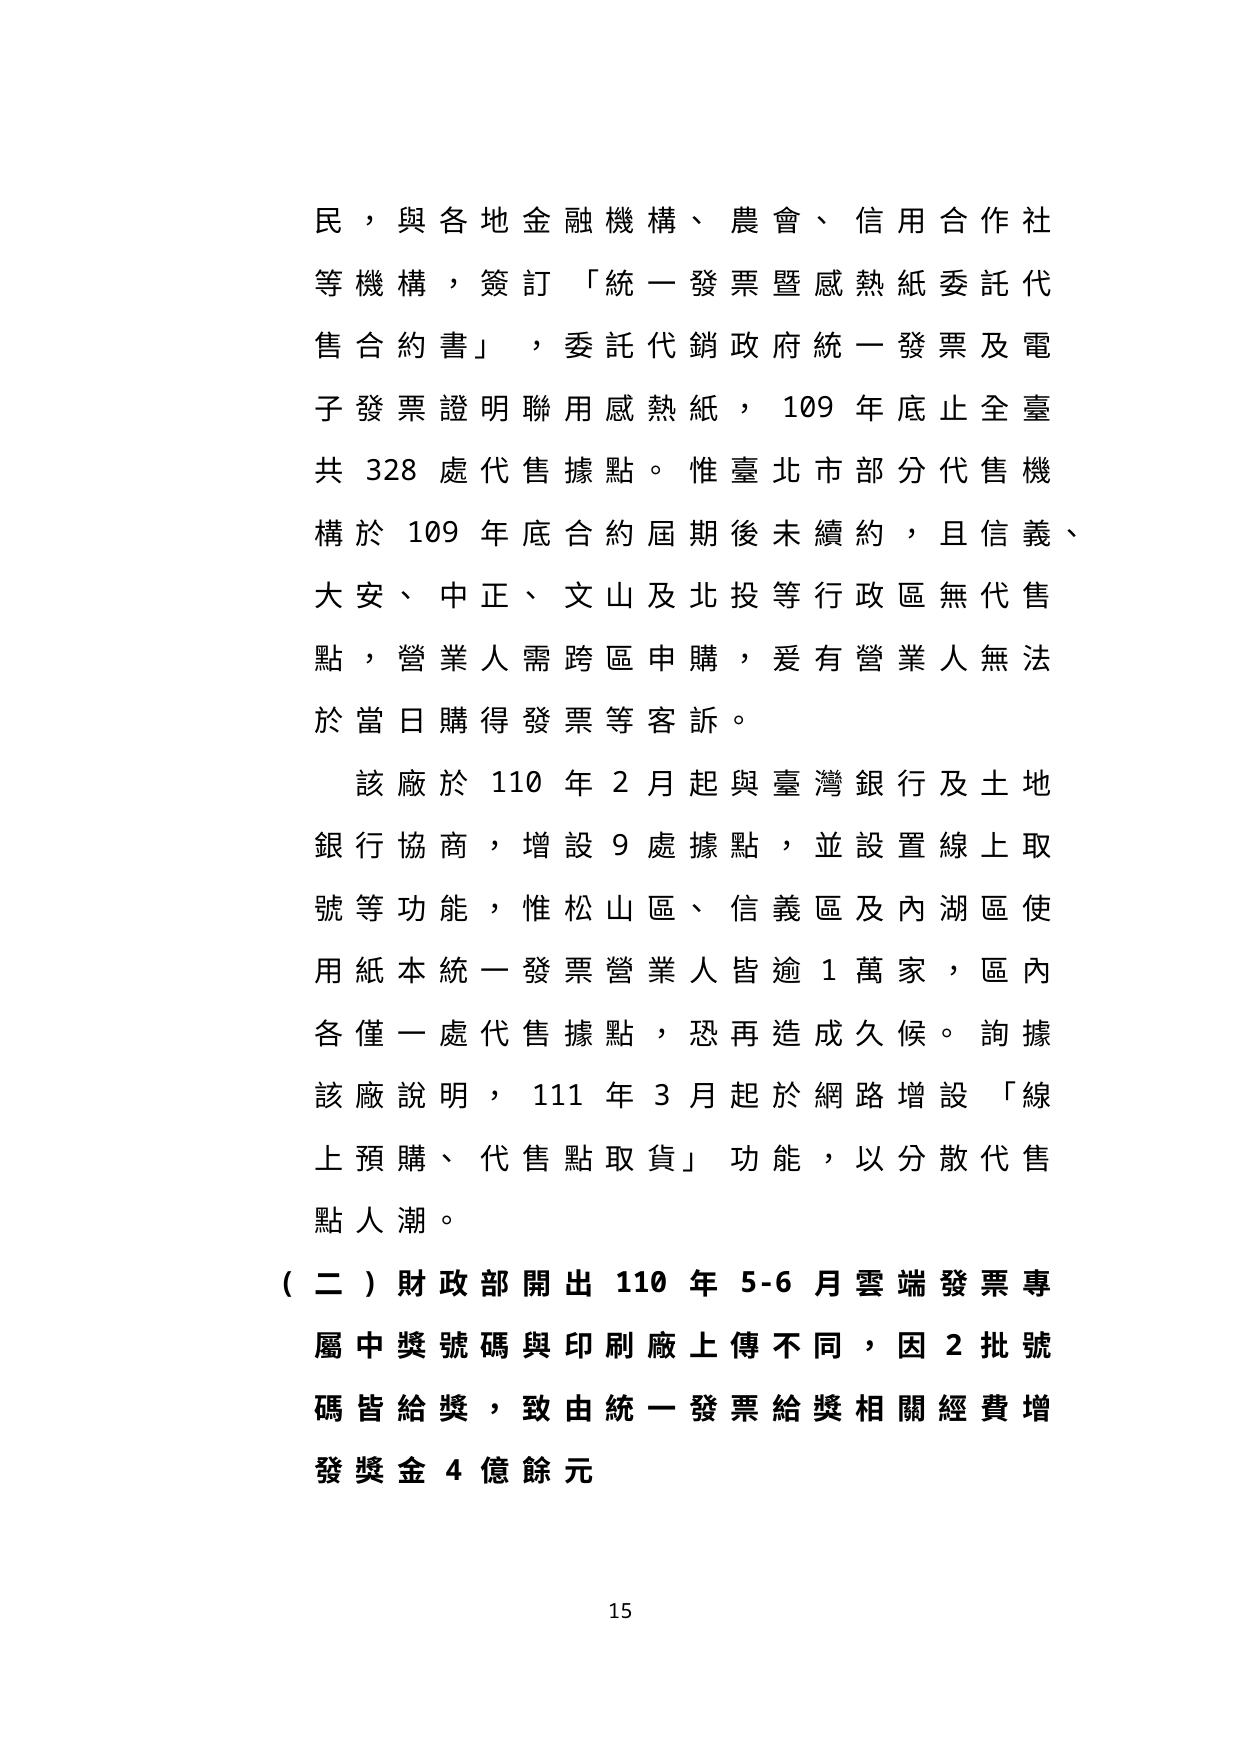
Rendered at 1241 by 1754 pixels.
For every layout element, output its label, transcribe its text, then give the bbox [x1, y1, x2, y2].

text (二)財政部開出110年5-6月雲端發票專屬中獎號碼與印刷廠上傳不同，因2批號碼皆給獎，致由統一發票給獎相關經費增發獎金4億餘元 [242, 1240, 1058, 1490]
text 該廠於110年2月起與臺灣銀行及土地銀行協商，增設9處據點，並設置線上取號等功能，惟松山區、信義區及內湖區使用紙本統一發票營業人皆逾1萬家，區內各僅一處代售據點，恐再造成久候。詢據該廠說明，111年3月起於網路增設「線上預購、代售點取貨」功能，以分散代售點人潮。 [271, 740, 1058, 1240]
text 依據110年度中央政府總決算審核報告，財政部印刷廠為利統一發票發售之穩定便民，與各地金融機構、農會、信用合作社等機構，簽訂「統一發票暨感熱紙委託代售合約書」，委託代銷政府統一發票及電子發票證明聯用感熱紙，109年底止全臺共328處代售據點。惟臺北市部分代售機構於109年底合約屆期後未續約，且信義、大安、中正、文山及北投等行政區無代售點，營業人需跨區申購，爰有營業人無法於當日購得發票等客訴。 [271, 177, 1058, 740]
